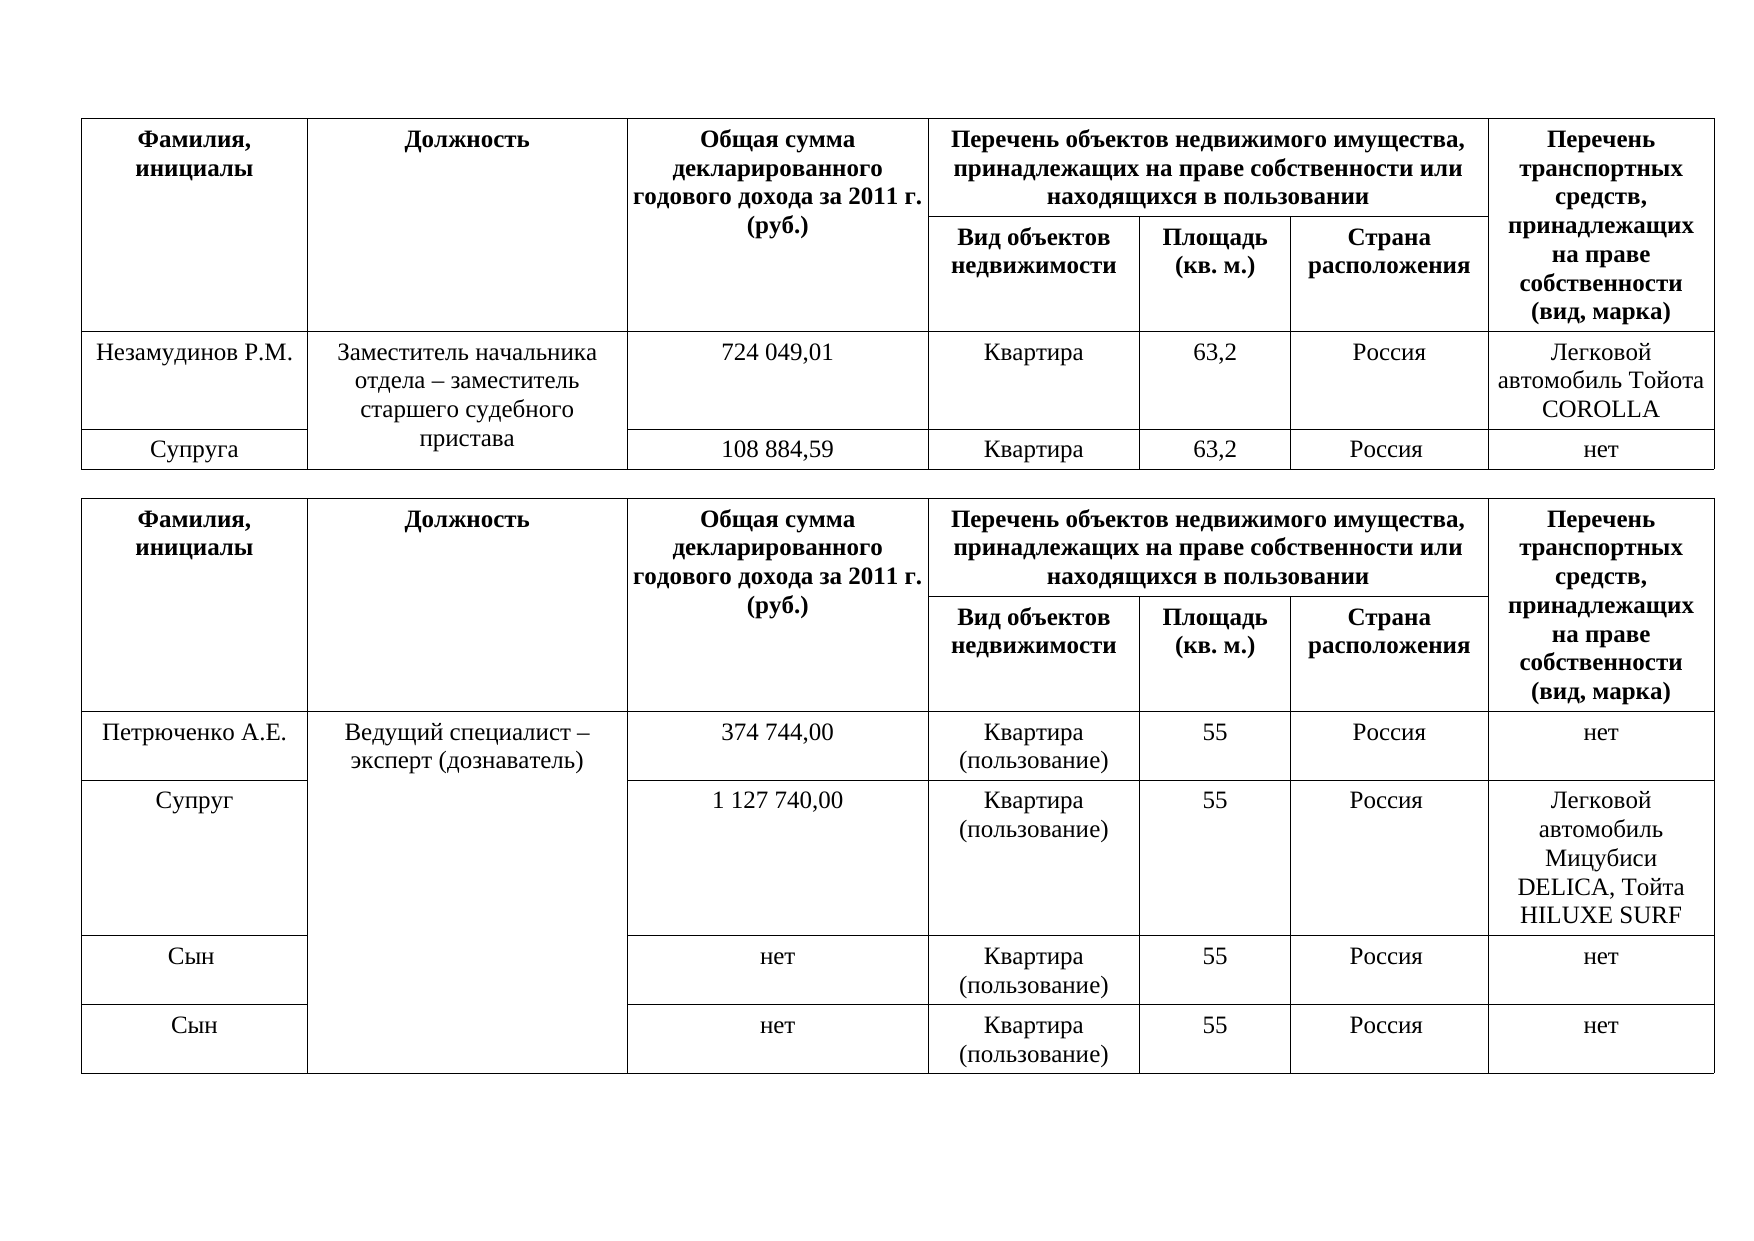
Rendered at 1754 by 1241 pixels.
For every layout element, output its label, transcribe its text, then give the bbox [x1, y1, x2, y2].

table_cell Россия [1291, 936, 1488, 1004]
table_cell 374 744,00 [628, 712, 928, 780]
table_cell Квартира [929, 430, 1139, 469]
table_cell Супруга [82, 430, 307, 469]
table_cell 108 884,59 [628, 430, 928, 469]
table_cell Россия [1291, 332, 1488, 429]
table_cell Легковой автомобиль Тойота COROLLA [1489, 332, 1714, 429]
table_header Общая сумма декларированного годового дохода за 2011 г. (руб.) [628, 119, 928, 331]
table_cell Россия [1291, 1005, 1488, 1073]
table_cell Квартира (пользование) [929, 712, 1139, 780]
table_cell нет [1489, 1005, 1714, 1073]
table_cell Заместитель начальника отдела – заместитель старшего судебного пристава [308, 332, 627, 469]
table_cell Страна расположения [1291, 597, 1488, 711]
table_cell Квартира (пользование) [929, 1005, 1139, 1073]
table_cell Площадь (кв. м.) [1140, 597, 1290, 711]
table_cell 55 [1140, 1005, 1290, 1073]
table_cell 63,2 [1140, 332, 1290, 429]
table_cell Страна расположения [1291, 217, 1488, 331]
table_cell Площадь (кв. м.) [1140, 217, 1290, 331]
table_cell Россия [1291, 712, 1488, 780]
table_cell Россия [1291, 781, 1488, 935]
table_cell 63,2 [1140, 430, 1290, 469]
table_cell 55 [1140, 936, 1290, 1004]
table_cell Сын [82, 936, 307, 1004]
table_cell Супруг [82, 781, 307, 935]
table_cell Квартира [929, 332, 1139, 429]
table_header Должность [308, 499, 627, 711]
table_cell 724 049,01 [628, 332, 928, 429]
table_cell Вид объектов недвижимости [929, 217, 1139, 331]
table_cell Сын [82, 1005, 307, 1073]
table_cell нет [1489, 936, 1714, 1004]
table_header Должность [308, 119, 627, 331]
table_cell Петрюченко А.Е. [82, 712, 307, 780]
table_header Перечень объектов недвижимого имущества, принадлежащих на праве собственности или находящихся в пользовании [929, 119, 1488, 216]
table_cell Ведущий специалист – эксперт (дознаватель) [308, 712, 627, 1073]
table_cell нет [1489, 712, 1714, 780]
table_header Фамилия, инициалы [82, 499, 307, 711]
table_cell нет [628, 1005, 928, 1073]
table_header Перечень транспортных средств, принадлежащих на праве собственности (вид, марка) [1489, 499, 1714, 711]
table_cell Незамудинов Р.М. [82, 332, 307, 429]
table_cell нет [1489, 430, 1714, 469]
table_cell Квартира (пользование) [929, 936, 1139, 1004]
table_header Общая сумма декларированного годового дохода за 2011 г. (руб.) [628, 499, 928, 711]
table_cell 55 [1140, 781, 1290, 935]
table_cell 55 [1140, 712, 1290, 780]
table_cell нет [628, 936, 928, 1004]
table_cell Вид объектов недвижимости [929, 597, 1139, 711]
table_cell Легковой автомобиль Мицубиси DELICA, Тойта HILUXE SURF [1489, 781, 1714, 935]
table_cell Квартира (пользование) [929, 781, 1139, 935]
table_header Перечень объектов недвижимого имущества, принадлежащих на праве собственности или находящихся в пользовании [929, 499, 1488, 596]
table_cell 1 127 740,00 [628, 781, 928, 935]
table_cell Россия [1291, 430, 1488, 469]
table_header Фамилия, инициалы [82, 119, 307, 331]
table_header Перечень транспортных средств, принадлежащих на праве собственности (вид, марка) [1489, 119, 1714, 331]
